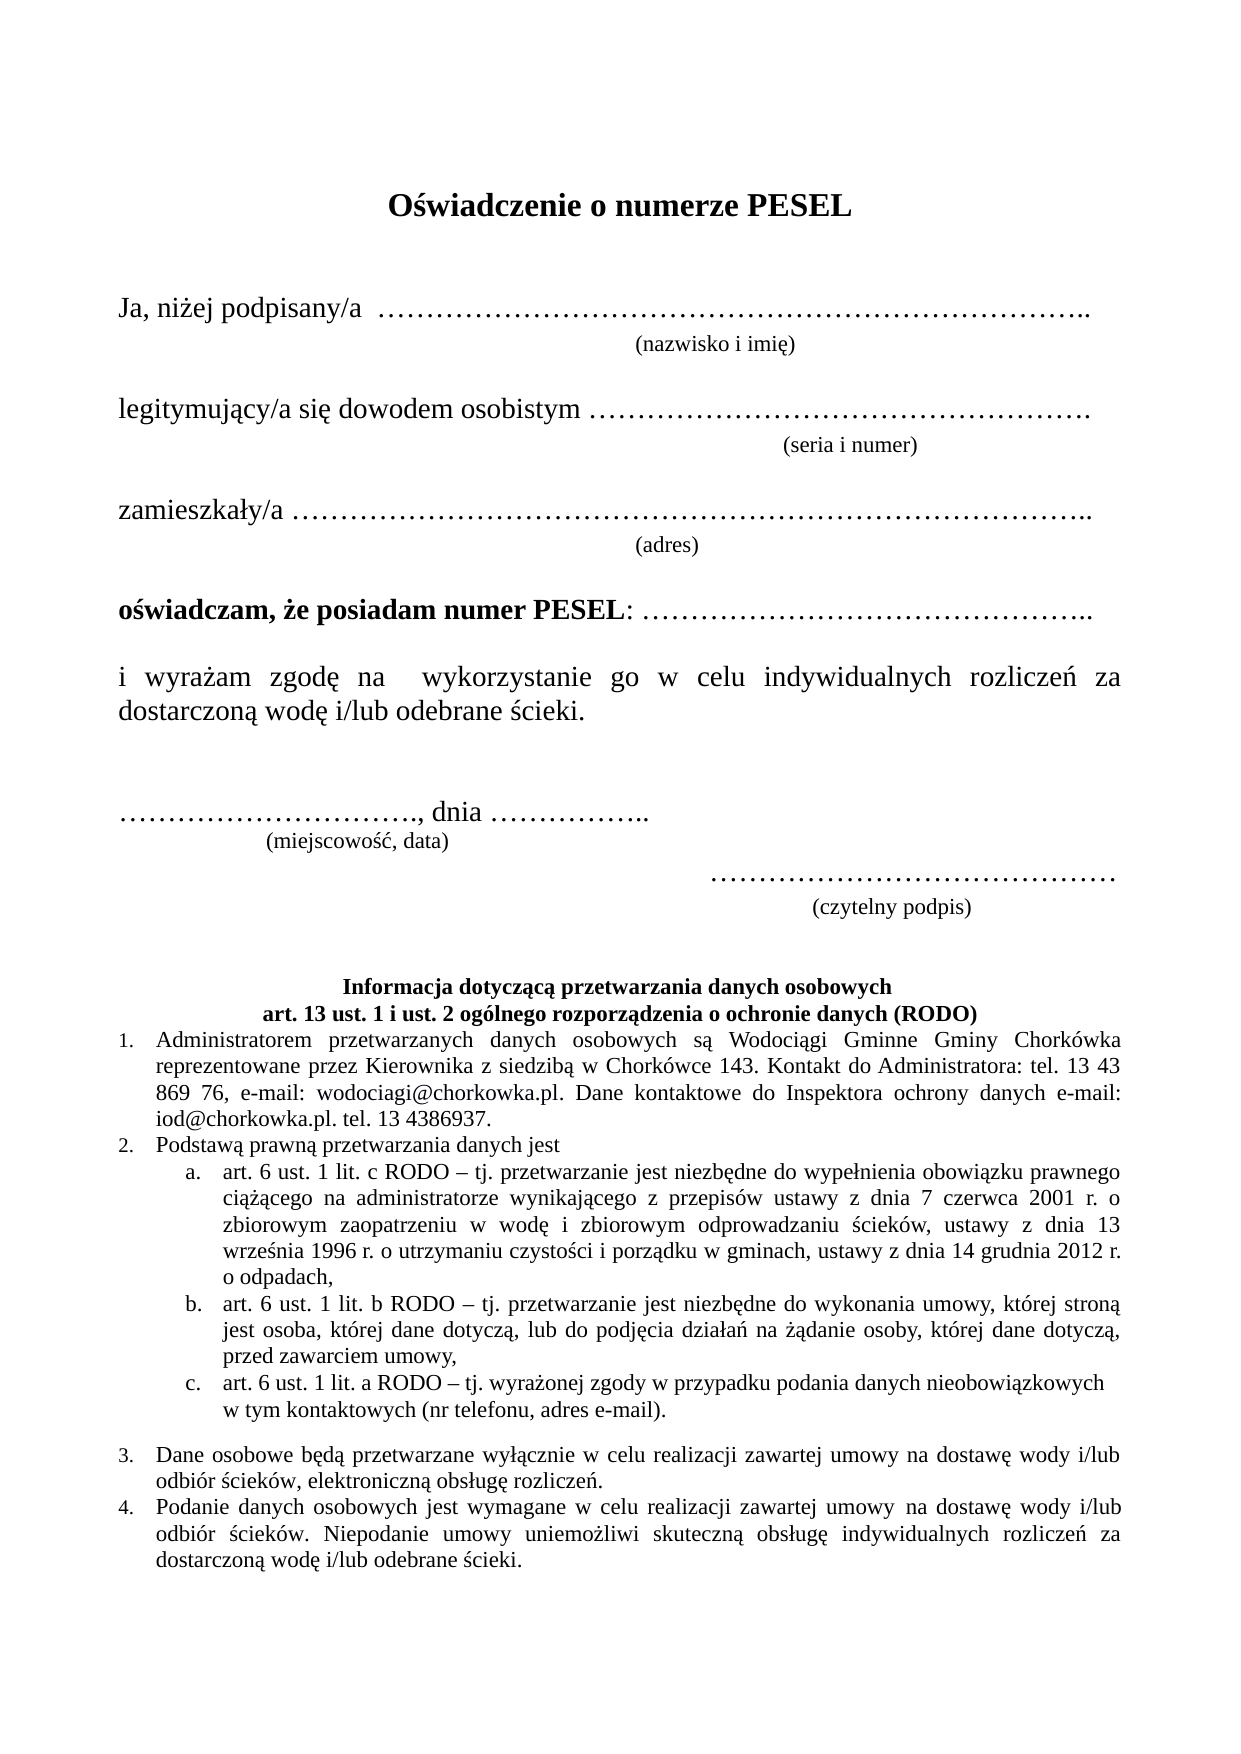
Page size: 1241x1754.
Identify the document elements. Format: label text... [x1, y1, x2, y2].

list Dane osobowe będą przetwarzane wyłącznie w celu realizacji zawartej umowy na dostawę wody i/lub odbiór ścieków, elektroniczną obsługę rozliczeń. [118, 1441, 1122, 1493]
text oświadczam, że posiadam numer PESEL: ……………………………………….. [118, 592, 1122, 626]
text i wyrażam zgodę na wykorzystanie go w celu indywidualnych rozliczeń za dostarczoną wodę i/lub odebrane ścieki. [118, 659, 1122, 727]
text …………………………., dnia …………….. [118, 794, 1122, 827]
text legitymujący/a się dowodem osobistym ……………………………………………. [118, 391, 1122, 425]
text zamieszkały/a ……………………………………………………………………….. [118, 492, 1122, 525]
text (miejscowość, data) [118, 827, 1122, 854]
list Podstawą prawną przetwarzania danych jest [118, 1132, 1122, 1158]
text …………………………………… [118, 854, 1122, 887]
text Informacja dotyczącą przetwarzania danych osobowych [118, 973, 1122, 1000]
text (nazwisko i imię) [118, 324, 1122, 358]
list art. 6 ust. 1 lit. c RODO – tj. przetwarzanie jest niezbędne do wypełnienia obowiązku prawnego ciążącego na administratorze wynikającego z przepisów ustawy z dnia 7 czerwca 2001 r. o zbiorowym zaopatrzeniu w wodę i zbiorowym odprowadzaniu ścieków, ustawy z dnia 13 września 1996 r. o utrzymaniu czystości i porządku w gminach, ustawy z dnia 14 grudnia 2012 r. o odpadach, [185, 1158, 1122, 1290]
text art. 13 ust. 1 i ust. 2 ogólnego rozporządzenia o ochronie danych (RODO) [118, 1000, 1122, 1026]
text (seria i numer) [118, 425, 1122, 458]
text Oświadczenie o numerze PESEL [118, 185, 1122, 223]
list Podanie danych osobowych jest wymagane w celu realizacji zawartej umowy na dostawę wody i/lub odbiór ścieków. Niepodanie umowy uniemożliwi skuteczną obsługę indywidualnych rozliczeń za dostarczoną wodę i/lub odebrane ścieki. [118, 1493, 1122, 1572]
text (czytelny podpis) [118, 887, 1122, 921]
text (adres) [118, 525, 1122, 559]
list Administratorem przetwarzanych danych osobowych są Wodociągi Gminne Gminy Chorkówka reprezentowane przez Kierownika z siedzibą w Chorkówce 143. Kontakt do Administratora: tel. 13 43 869 76, e-mail: wodociagi@chorkowka.pl. Dane kontaktowe do Inspektora ochrony danych e-mail: iod@chorkowka.pl. tel. 13 4386937. [118, 1026, 1122, 1132]
list art. 6 ust. 1 lit. a RODO – tj. wyrażonej zgody w przypadku podania danych nieobowiązkowych w tym kontaktowych (nr telefonu, adres e-mail). [185, 1369, 1122, 1423]
text Ja, niżej podpisany/a ……………………………………………………………….. [118, 291, 1122, 324]
list art. 6 ust. 1 lit. b RODO – tj. przetwarzanie jest niezbędne do wykonania umowy, której stroną jest osoba, której dane dotyczą, lub do podjęcia działań na żądanie osoby, której dane dotyczą, przed zawarciem umowy, [185, 1290, 1122, 1369]
